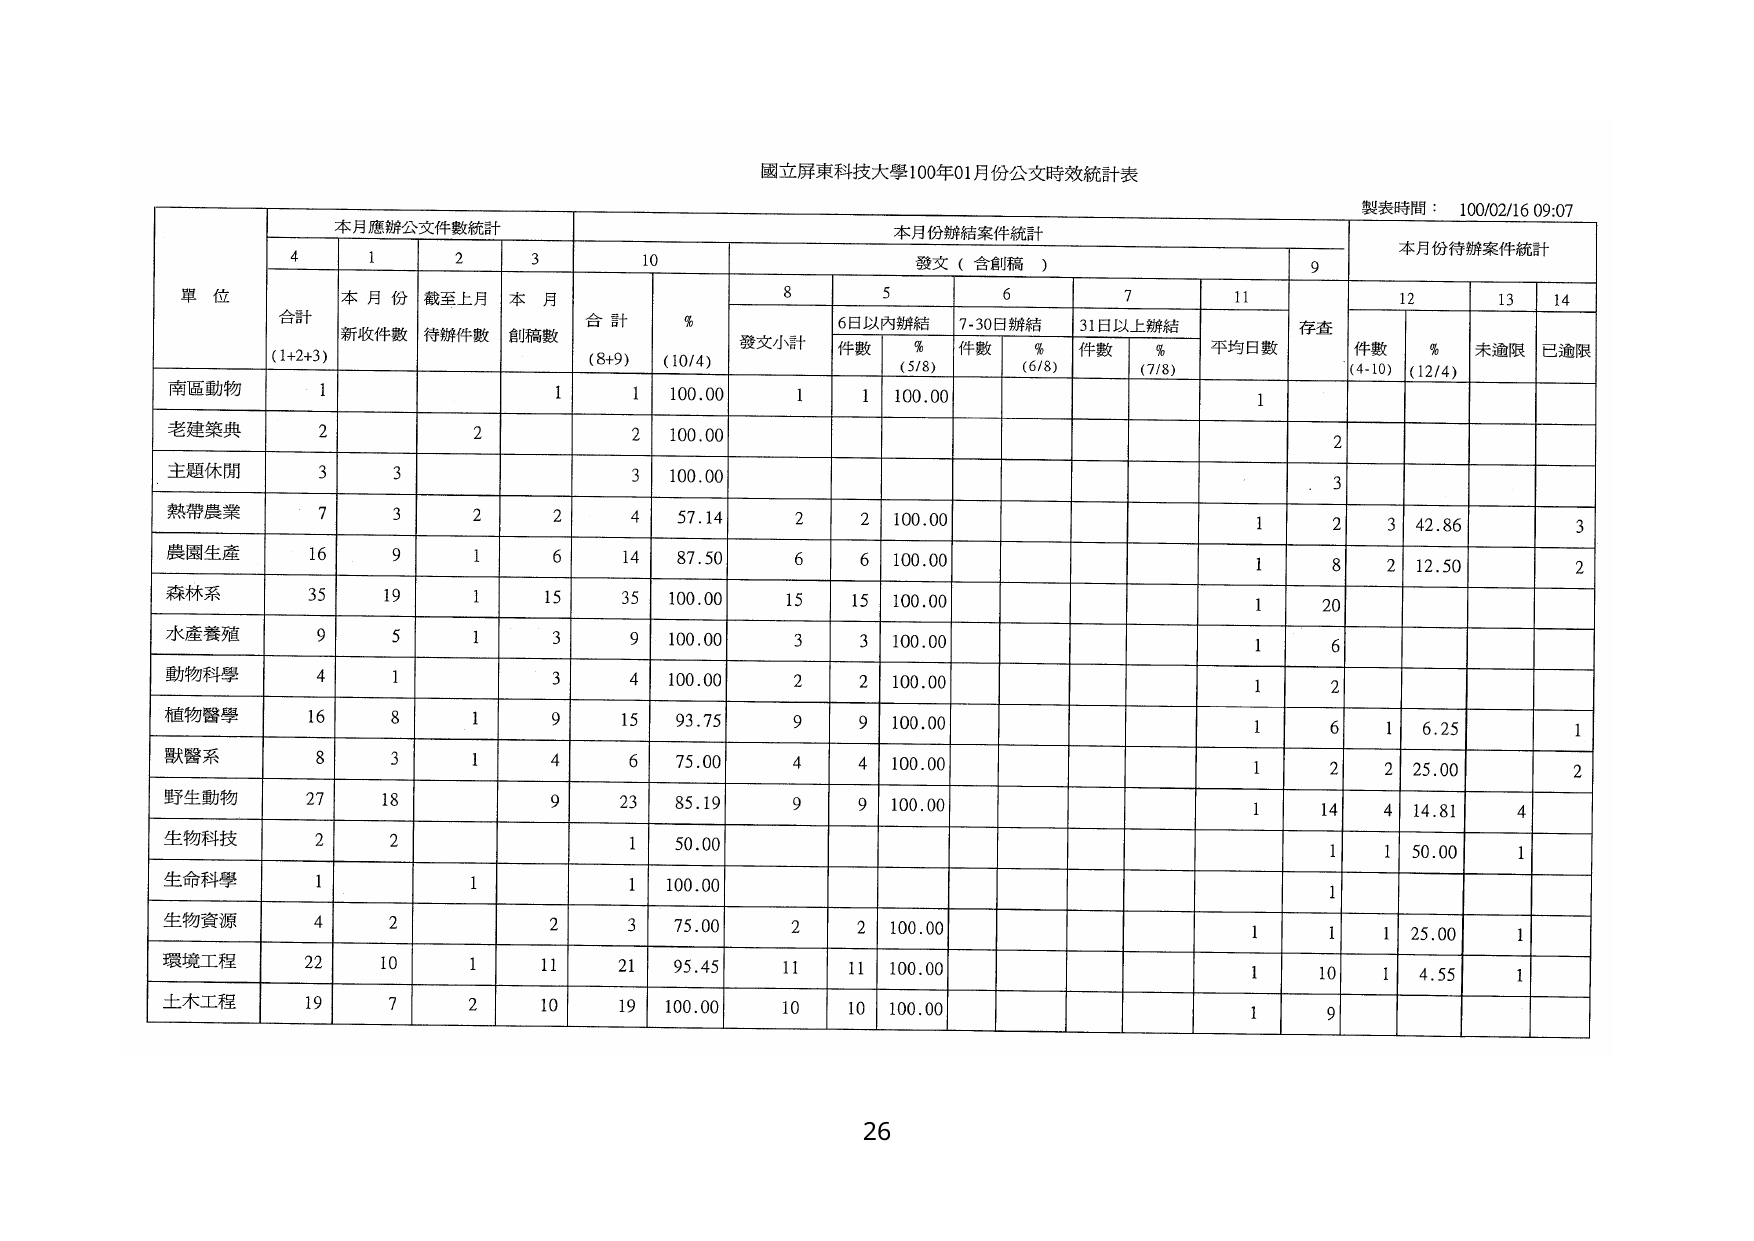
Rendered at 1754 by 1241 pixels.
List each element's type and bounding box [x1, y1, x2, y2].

picture [118, 118, 1612, 1056]
